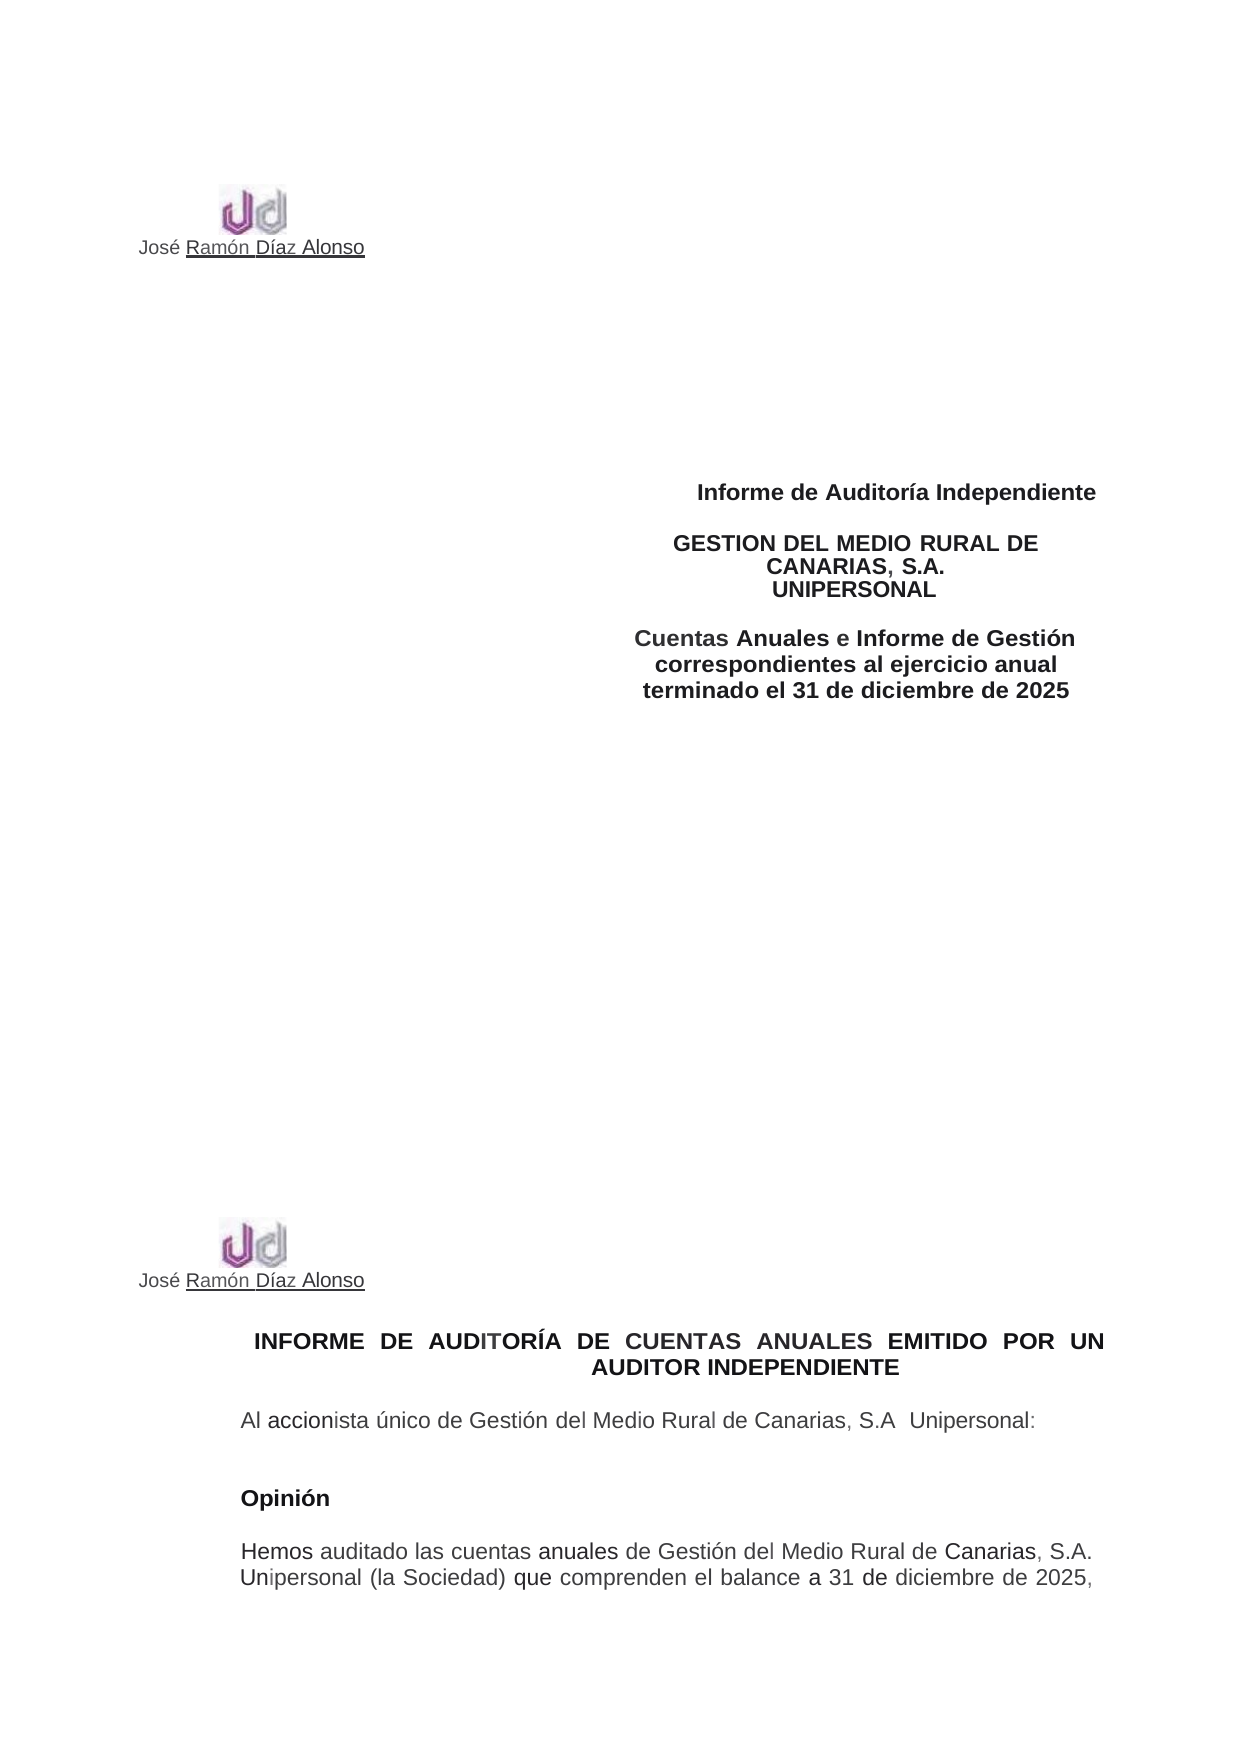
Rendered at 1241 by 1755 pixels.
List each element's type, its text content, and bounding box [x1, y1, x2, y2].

text INFORME DE AUDITORÍA DE CUENTAS ANUALES EMITIDO POR UN AUDITOR INDEPENDIENTE [254, 1328, 1104, 1380]
text José Ramón Díaz Alonso [138, 1268, 1104, 1292]
text Cuentas Anuales e Informe de Gestión correspondientes al ejercicio anual terminado el 31 de diciembre de 2025 [632, 626, 1078, 703]
text Hemos auditado las cuentas anuales de Gestión del Medio Rural de Canarias, S.A. Unipersonal (la Sociedad) que comprenden el balance a 31 de diciembre de 2025, [239, 1539, 1093, 1590]
text Informe de Auditoría Independiente [697, 479, 1104, 505]
text Al accionista único de Gestión del Medio Rural de Canarias, S.A Unipersonal: [240, 1407, 1104, 1433]
text UNIPERSONAL [607, 579, 1102, 602]
text José Ramón Díaz Alonso [138, 234, 1104, 258]
text Opinión [240, 1484, 1104, 1511]
text GESTION DEL MEDIO RURAL DE CANARIAS, S.A. [607, 532, 1104, 579]
